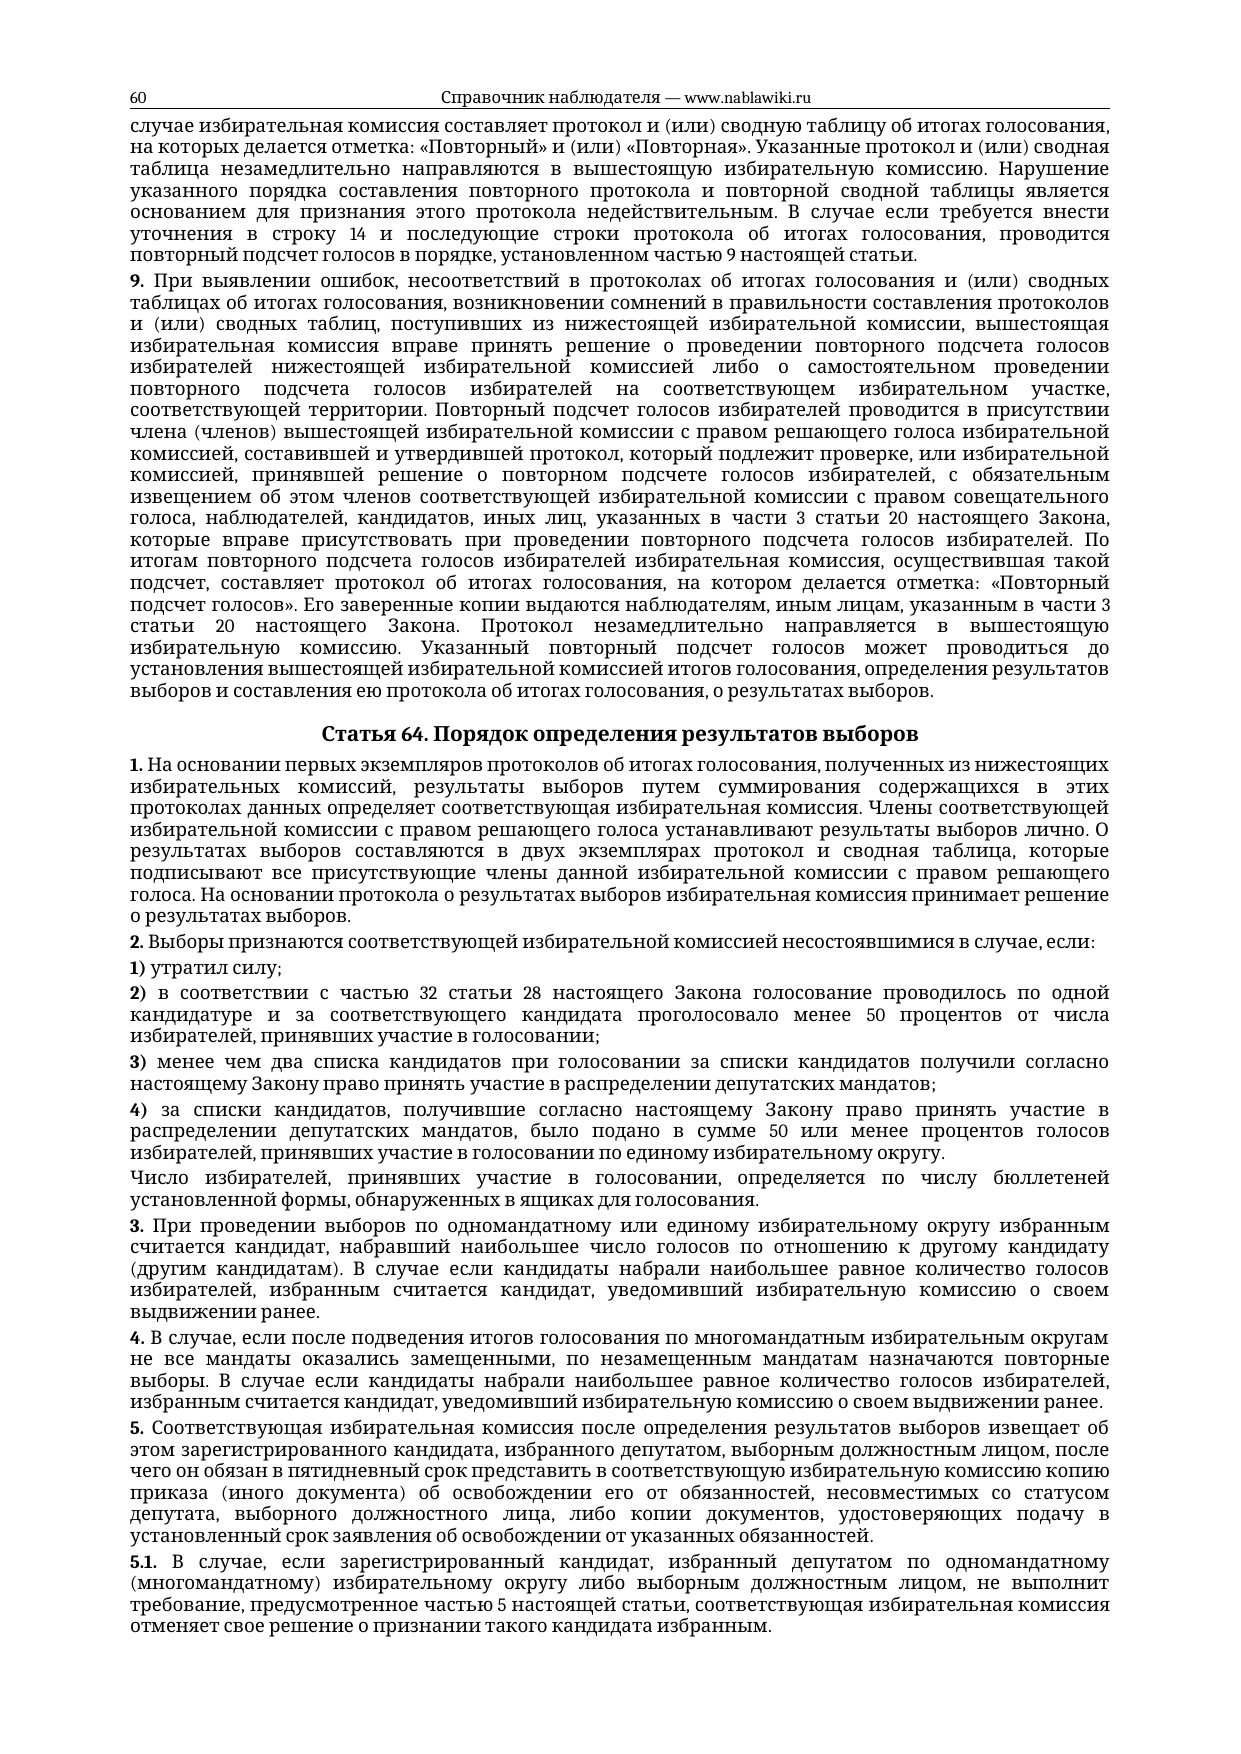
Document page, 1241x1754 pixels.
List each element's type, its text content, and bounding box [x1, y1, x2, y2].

text случае избирательная комиссия составляет протокол и (или) сводную таблицу об итогах голосования, на которых делается отметка: «Повторный» и (или) «Повторная». Указанные протокол и (или) сводная таблица незамедлительно направляются в вышестоящую избирательную комиссию. Нарушение указанного порядка составления повторного протокола и повторной сводной таблицы является основанием для признания этого протокола недействительным. В случае если требуется внести уточнения в строку 14 и последующие строки протокола об итогах голосования, проводится повторный подсчет голосов в порядке, установленном частью 9 настоящей статьи. [130, 116, 1110, 266]
text 1) утратил силу; [130, 957, 1110, 979]
subtitle Статья 64. Порядок определения результатов выборов [130, 723, 1110, 747]
text 5. Соответствующая избирательная комиссия после определения результатов выборов извещает об этом зарегистрированного кандидата, избранного депутатом, выборным должностным лицом, после чего он обязан в пятидневный срок представить в соответствующую избирательную комиссию копию приказа (иного документа) об освобождении его от обязанностей, несовместимых со статусом депутата, выборного должностного лица, либо копии документов, удостоверяющих подачу в установленный срок заявления об освобождении от указанных обязанностей. [130, 1418, 1110, 1547]
text 5.1. В случае, если зарегистрированный кандидат, избранный депутатом по одномандатному (многомандатному) избирательному округу либо выборным должностным лицом, не выполнит требование, предусмотренное частью 5 настоящей статьи, соответствующая избирательная комиссия отменяет свое решение о признании такого кандидата избранным. [130, 1551, 1110, 1637]
text 2) в соответствии с частью 32 статьи 28 настоящего Закона голосование проводилось по одной кандидатуре и за соответствующего кандидата проголосовало менее 50 процентов от числа избирателей, принявших участие в голосовании; [130, 983, 1110, 1048]
text 9. При выявлении ошибок, несоответствий в протоколах об итогах голосования и (или) сводных таблицах об итогах голосования, возникновении сомнений в правильности составления протоколов и (или) сводных таблиц, поступивших из нижестоящей избирательной комиссии, вышестоящая избирательная комиссия вправе принять решение о проведении повторного подсчета голосов избирателей нижестоящей избирательной комиссией либо о самостоятельном проведении повторного подсчета голосов избирателей на соответствующем избирательном участке, соответствующей территории. Повторный подсчет голосов избирателей проводится в присутствии члена (членов) вышестоящей избирательной комиссии с правом решающего голоса избирательной комиссией, составившей и утвердившей протокол, который подлежит проверке, или избирательной комиссией, принявшей решение о повторном подсчете голосов избирателей, с обязательным извещением об этом членов соответствующей избирательной комиссии с правом совещательного голоса, наблюдателей, кандидатов, иных лиц, указанных в части 3 статьи 20 настоящего Закона, которые вправе присутствовать при проведении повторного подсчета голосов избирателей. По итогам повторного подсчета голосов избирателей избирательная комиссия, осуществившая такой подсчет, составляет протокол об итогах голосования, на котором делается отметка: «Повторный подсчет голосов». Его заверенные копии выдаются наблюдателям, иным лицам, указанным в части 3 статьи 20 настоящего Закона. Протокол незамедлительно направляется в вышестоящую избирательную комиссию. Указанный повторный подсчет голосов может проводиться до установления вышестоящей избирательной комиссией итогов голосования, определения результатов выборов и составления ею протокола об итогах голосования, о результатах выборов. [130, 271, 1110, 702]
text 3. При проведении выборов по одномандатному или единому избирательному округу избранным считается кандидат, набравший наибольшее число голосов по отношению к другому кандидату (другим кандидатам). В случае если кандидаты набрали наибольшее равное количество голосов избирателей, избранным считается кандидат, уведомивший избирательную комиссию о своем выдвижении ранее. [130, 1215, 1110, 1323]
text 1. На основании первых экземпляров протоколов об итогах голосования, полученных из нижестоящих избирательных комиссий, результаты выборов путем суммирования содержащихся в этих протоколах данных определяет соответствующая избирательная комиссия. Члены соответствующей избирательной комиссии с правом решающего голоса устанавливают результаты выборов лично. О результатах выборов составляются в двух экземплярах протокол и сводная таблица, которые подписывают все присутствующие члены данной избирательной комиссии с правом решающего голоса. На основании протокола о результатах выборов избирательная комиссия принимает решение о результатах выборов. [130, 755, 1110, 927]
text 3) менее чем два списка кандидатов при голосовании за списки кандидатов получили согласно настоящему Закону право принять участие в распределении депутатских мандатов; [130, 1052, 1110, 1095]
text 4) за списки кандидатов, получившие согласно настоящему Закону право принять участие в распределении депутатских мандатов, было подано в сумме 50 или менее процентов голосов избирателей, принявших участие в голосовании по единому избирательному округу. [130, 1099, 1110, 1164]
text 4. В случае, если после подведения итогов голосования по многомандатным избирательным округам не все мандаты оказались замещенными, по незамещенным мандатам назначаются повторные выборы. В случае если кандидаты набрали наибольшее равное количество голосов избирателей, избранным считается кандидат, уведомивший избирательную комиссию о своем выдвижении ранее. [130, 1327, 1110, 1413]
text 2. Выборы признаются соответствующей избирательной комиссией несостоявшимися в случае, если: [130, 931, 1110, 953]
text Число избирателей, принявших участие в голосовании, определяется по числу бюллетеней установленной формы, обнаруженных в ящиках для голосования. [130, 1168, 1110, 1211]
